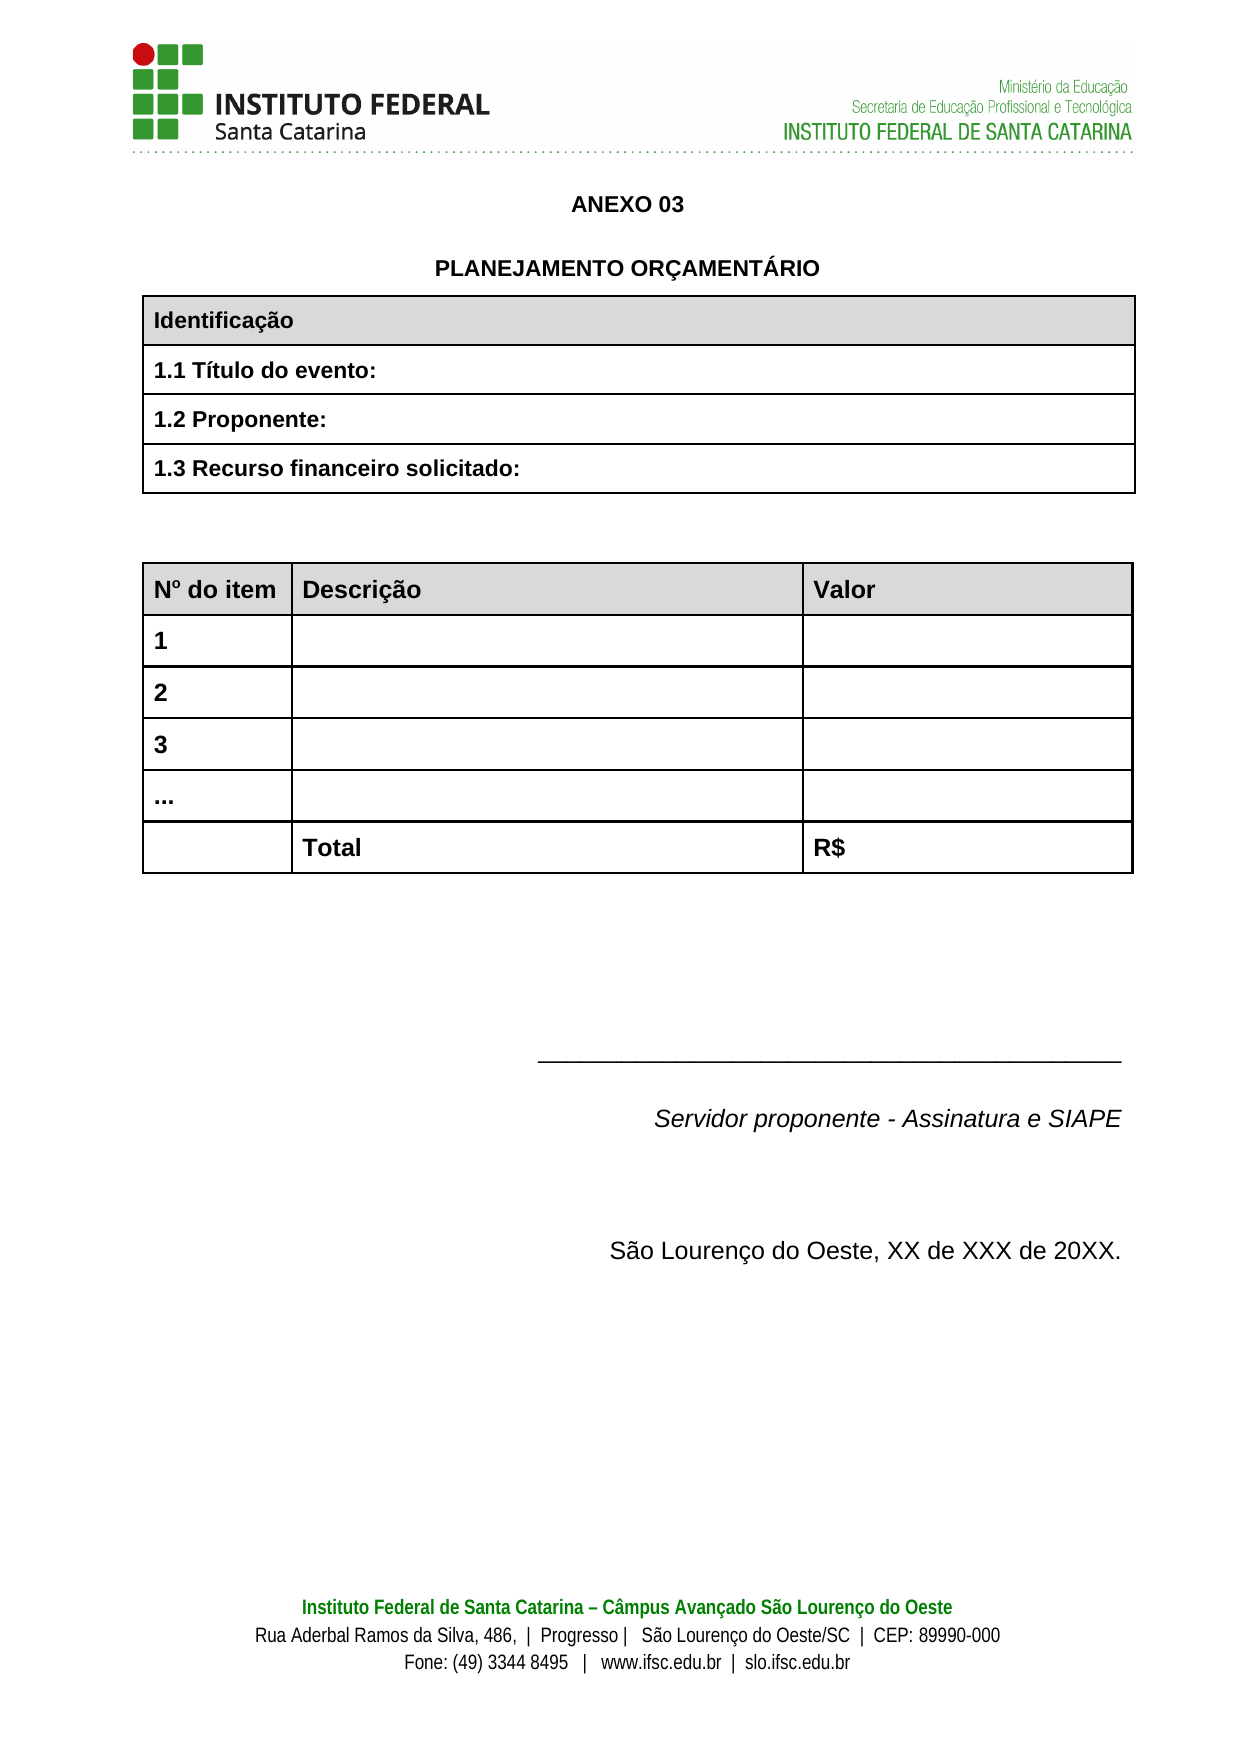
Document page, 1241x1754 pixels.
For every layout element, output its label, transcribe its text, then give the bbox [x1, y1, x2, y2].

table_header Identificação [144, 297, 1134, 344]
table_cell R$ [804, 823, 1131, 872]
table_cell [293, 719, 802, 769]
table_cell [293, 616, 802, 665]
text São Lourenço do Oeste, XX de XXX de 20XX. [133, 1236, 1122, 1265]
table_cell 1 [144, 616, 291, 665]
table_cell [293, 771, 802, 820]
picture [132, 43, 1137, 153]
text PLANEJAMENTO ORÇAMENTÁRIO [133, 255, 1122, 282]
table_cell 1.1 Título do evento: [144, 346, 1134, 393]
table_cell [804, 719, 1131, 769]
table_cell [804, 771, 1131, 820]
table_cell [804, 616, 1131, 665]
table_header Valor [804, 564, 1131, 614]
table_header Descrição [293, 564, 802, 614]
table_cell [144, 823, 291, 872]
table_header No do item [144, 564, 291, 614]
table_cell 1.2 Proponente: [144, 395, 1134, 443]
table_cell ... [144, 771, 291, 820]
table_cell [293, 668, 802, 717]
table_cell 3 [144, 719, 291, 769]
table_cell 2 [144, 668, 291, 717]
text ANEXO 03 [133, 97, 1122, 217]
table_cell Total [293, 823, 802, 872]
text Servidor proponente - Assinatura e SIAPE [133, 1103, 1122, 1132]
table_cell [804, 668, 1131, 717]
table_cell 1.3 Recurso financeiro solicitado: [144, 445, 1134, 492]
text __________________________________________ [133, 1035, 1122, 1064]
